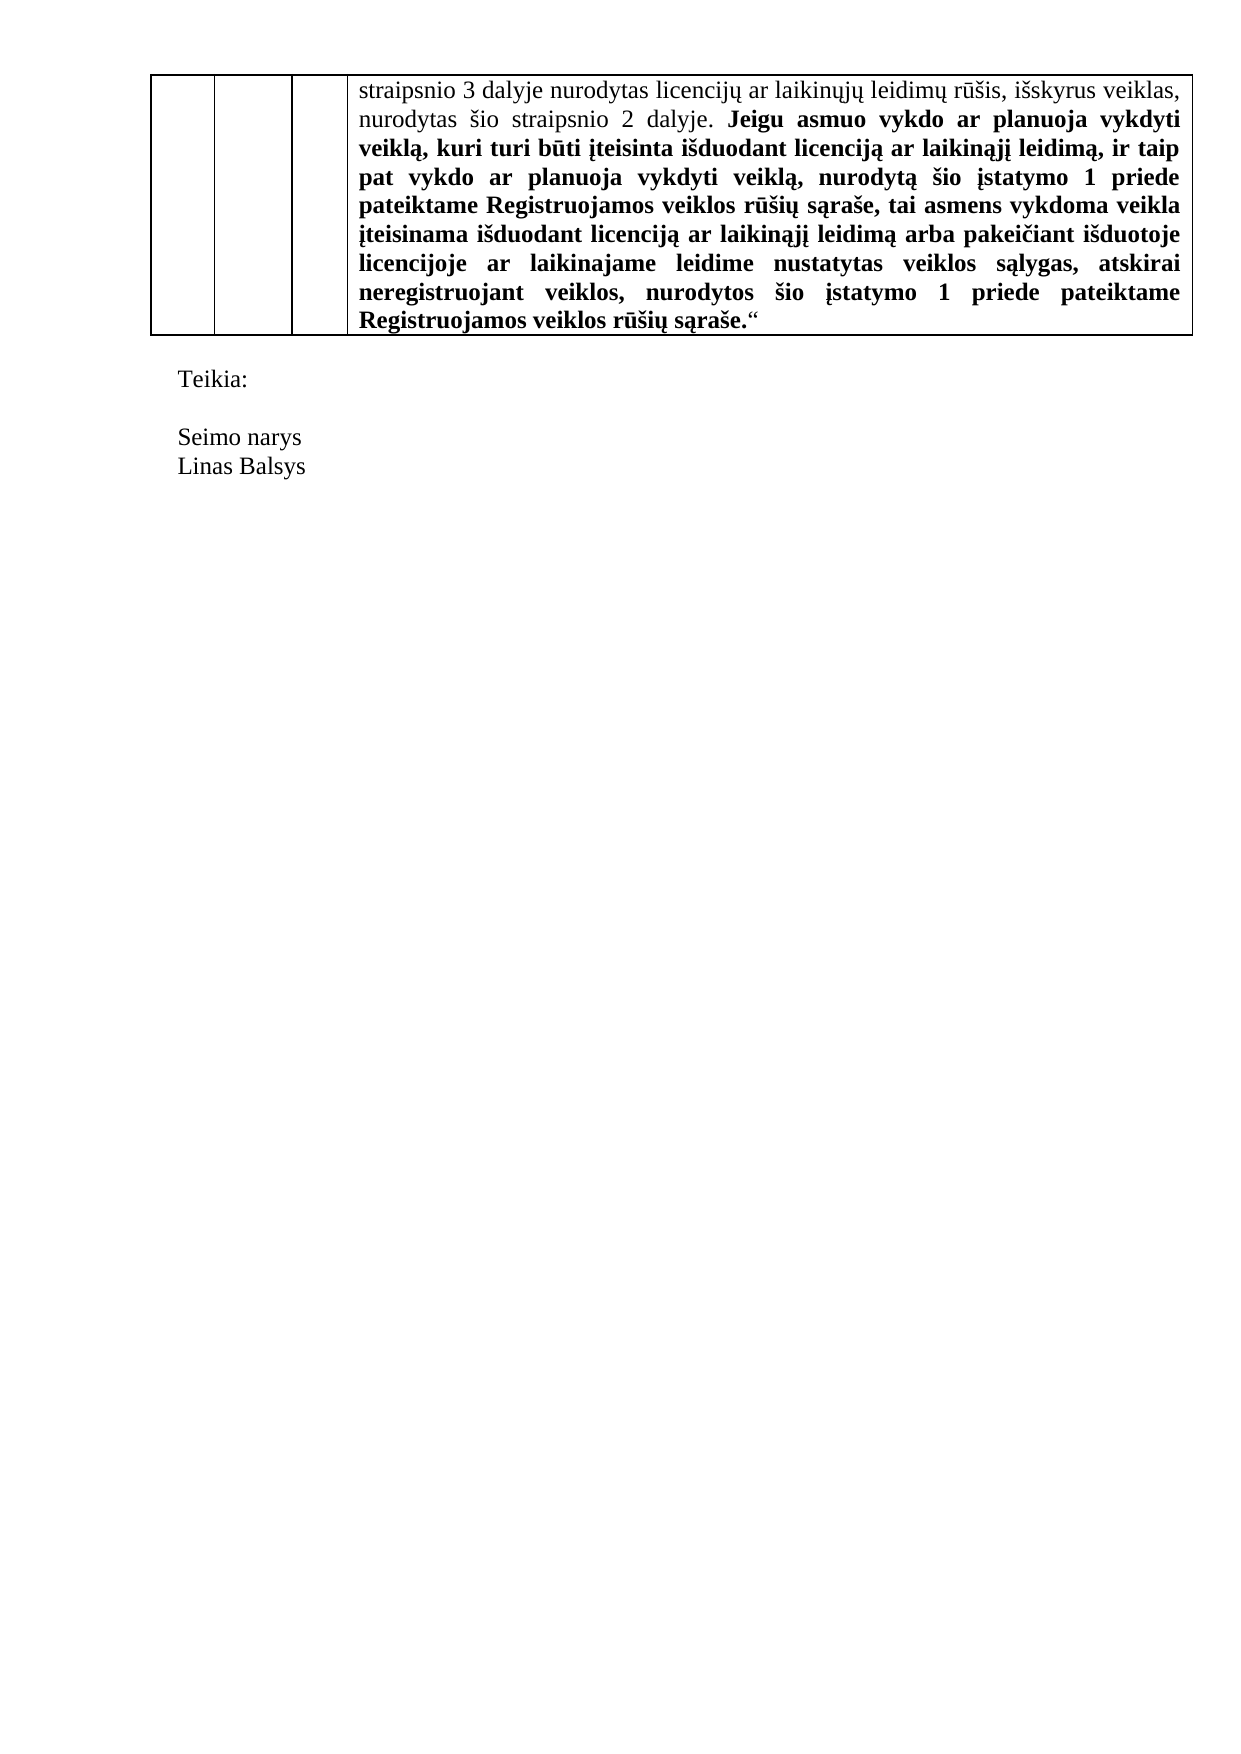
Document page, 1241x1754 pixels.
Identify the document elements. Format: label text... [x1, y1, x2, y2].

table_cell [293, 76, 347, 334]
text Linas Balsys [177, 451, 1181, 479]
table_cell [215, 76, 291, 334]
table_cell [152, 76, 214, 334]
text Seimo narys [177, 422, 1181, 451]
table_cell straipsnio 3 dalyje nurodytas licencijų ar laikinųjų leidimų rūšis, išskyrus veiklas, nurodytas šio straipsnio 2 dalyje. Jeigu asmuo vykdo ar planuoja vykdyti veiklą, kuri turi būti įteisinta išduodant licenciją ar laikinąjį leidimą, ir taip pat vykdo ar planuoja vykdyti veiklą, nurodytą šio įstatymo 1 priede pateiktame Registruojamos veiklos rūšių sąraše, tai asmens vykdoma veikla įteisinama išduodant licenciją ar laikinąjį leidimą arba pakeičiant išduotoje licencijoje ar laikinajame leidime nustatytas veiklos sąlygas, atskirai neregistruojant veiklos, nurodytos šio įstatymo 1 priede pateiktame Registruojamos veiklos rūšių sąraše.“ [348, 76, 1192, 334]
text Teikia: [177, 364, 1181, 393]
